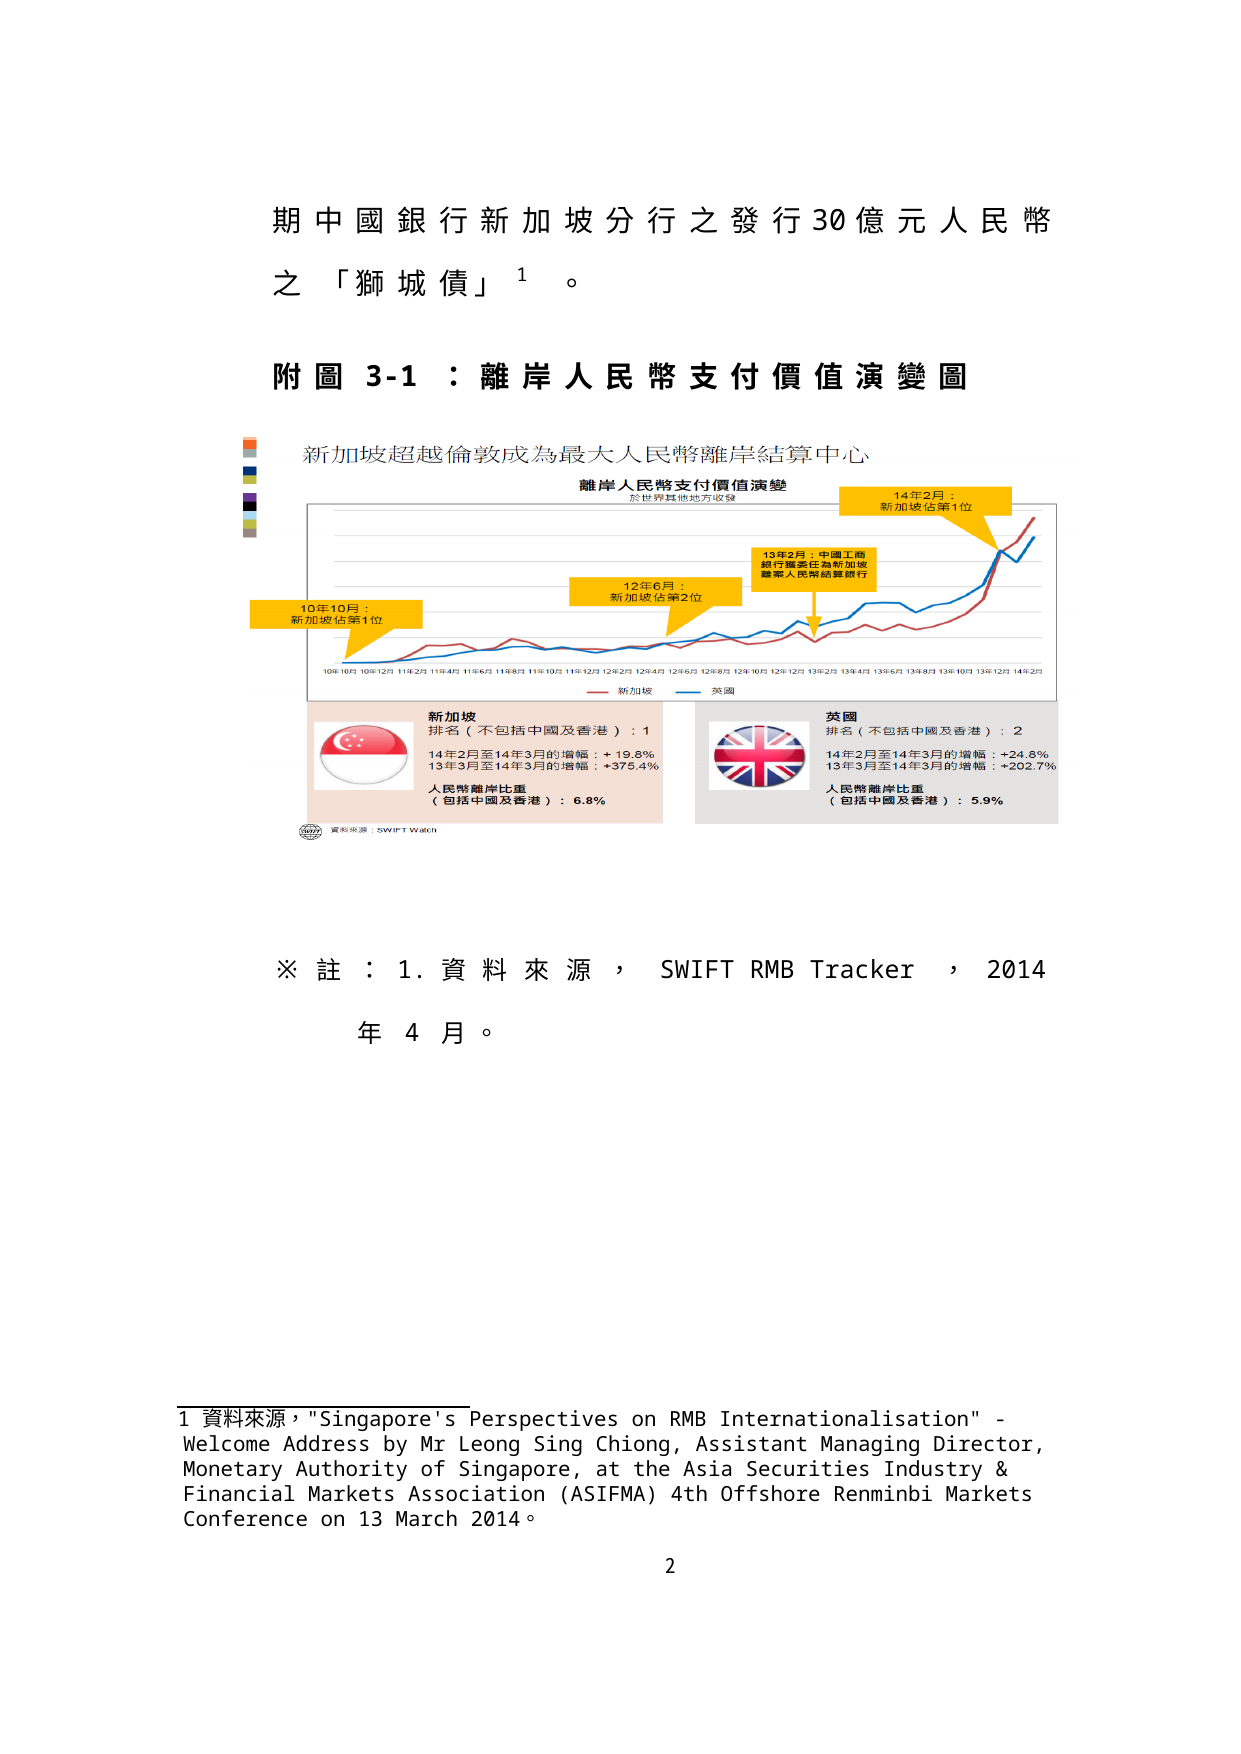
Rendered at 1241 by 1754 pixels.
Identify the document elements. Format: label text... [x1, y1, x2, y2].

text 此外，截至2013年12月底，新加坡人民幣存款達到2,000億元，較同年3月增加70％；而人民幣計價之貸款成長近25％，總額逾3,000億元人民幣，主要源自貿易融資，據SWIFT數據，除中國大陸和香港外，新加坡人民幣貿易融資占比達60％。迄2014年2月底，新加坡共發行6筆人民幣計債之「獅城債」，金額達75億元人民幣，其中包括近期中國銀行新加坡分行之發行30億元人民幣之「獅城債」。 [242, 177, 1058, 302]
text 附圖3-1：離岸人民幣支付價值演變圖 [241, 302, 1058, 427]
text ※註：1.資料來源，SWIFT RMB Tracker，2014年4月。 [241, 927, 1058, 1052]
text 資料來源，"Singapore's Perspectives on RMB Internationalisation" - Welcome Address by Mr Leong Sing Chiong, Assistant Managing Director, Monetary Authority of Singapore, at the Asia Securities Industry & Financial Markets Association (ASIFMA) 4th Offshore Renminbi Markets Conference on 13 March 2014。 [177, 1407, 1063, 1532]
